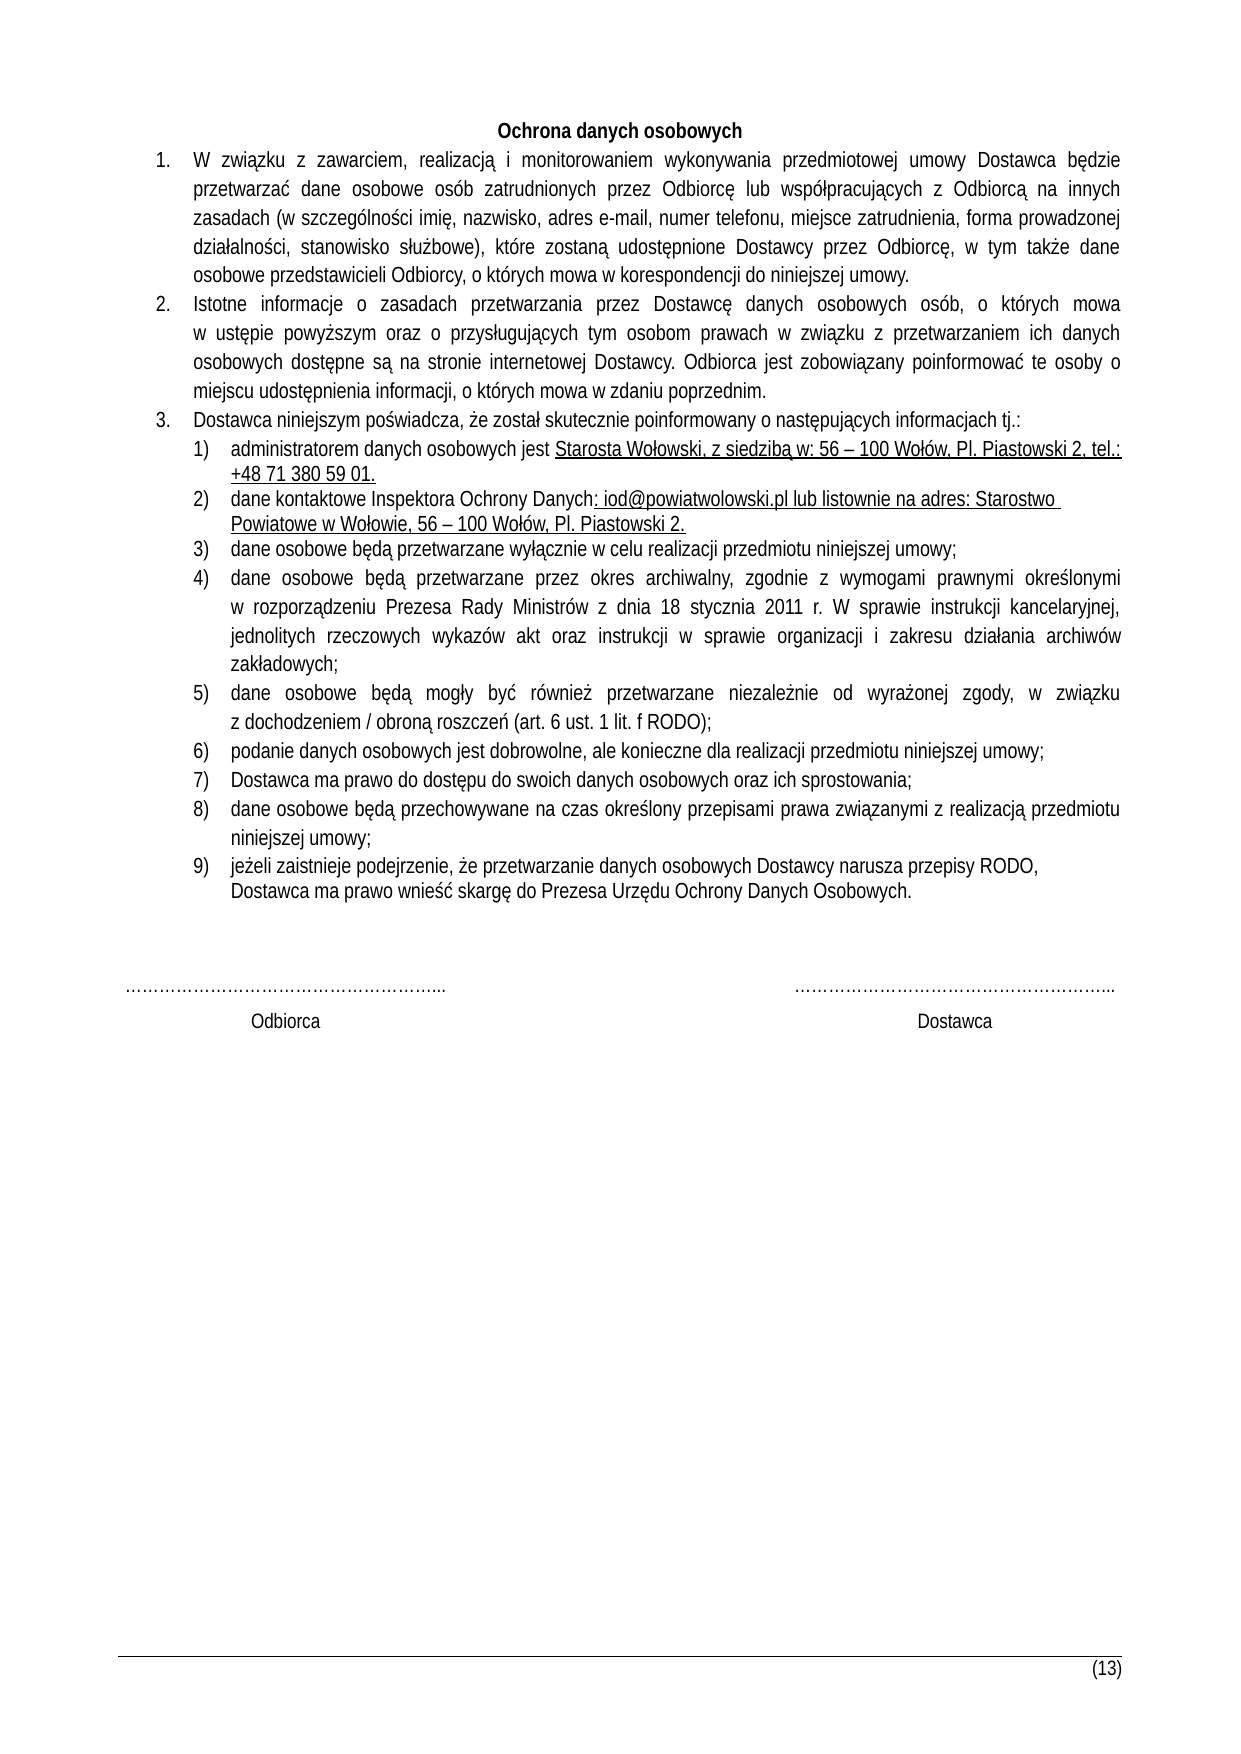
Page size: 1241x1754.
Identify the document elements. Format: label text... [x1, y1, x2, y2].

list dane osobowe będą przetwarzane przez okres archiwalny, zgodnie z wymogami prawnymi określonymi w rozporządzeniu Prezesa Rady Ministrów z dnia 18 stycznia 2011 r. W sprawie instrukcji kancelaryjnej, jednolitych rzeczowych wykazów akt oraz instrukcji w sprawie organizacji i zakresu działania archiwów zakładowych; [193, 565, 1122, 676]
list dane osobowe będą mogły być również przetwarzane niezależnie od wyrażonej zgody, w związku z dochodzeniem / obroną roszczeń (art. 6 ust. 1 lit. f RODO); [193, 680, 1122, 734]
table_cell ………………………………………………... [788, 968, 1122, 1003]
table_cell ………………………………………………... [118, 968, 453, 1003]
list Dostawca niniejszym poświadcza, że został skutecznie poinformowany o następujących informacjach tj.: [156, 407, 1122, 432]
table_header [118, 932, 453, 968]
list jeżeli zaistnieje podejrzenie, że przetwarzanie danych osobowych Dostawcy narusza przepisy RODO, Dostawca ma prawo wnieść skargę do Prezesa Urzędu Ochrony Danych Osobowych. [193, 853, 1122, 903]
list W związku z zawarciem, realizacją i monitorowaniem wykonywania przedmiotowej umowy Dostawca będzie przetwarzać dane osobowe osób zatrudnionych przez Odbiorcę lub współpracujących z Odbiorcą na innych zasadach (w szczególności imię, nazwisko, adres e-mail, numer telefonu, miejsce zatrudnienia, forma prowadzonej działalności, stanowisko służbowe), które zostaną udostępnione Dostawcy przez Odbiorcę, w tym także dane osobowe przedstawicieli Odbiorcy, o których mowa w korespondencji do niniejszej umowy. [156, 147, 1122, 287]
table_cell [453, 1003, 787, 1038]
table_header [788, 932, 1122, 968]
table_cell Dostawca [788, 1003, 1122, 1038]
table_header [453, 932, 787, 968]
table_cell Odbiorca [118, 1003, 453, 1038]
list dane osobowe będą przetwarzane wyłącznie w celu realizacji przedmiotu niniejszej umowy; [193, 536, 1122, 561]
list administratorem danych osobowych jest Starosta Wołowski, z siedzibą w: 56 – 100 Wołów, Pl. Piastowski 2, tel.: +48 71 380 59 01. [193, 436, 1122, 486]
list dane osobowe będą przechowywane na czas określony przepisami prawa związanymi z realizacją przedmiotu niniejszej umowy; [193, 796, 1122, 849]
table_cell [453, 968, 787, 1003]
list Istotne informacje o zasadach przetwarzania przez Dostawcę danych osobowych osób, o których mowa w ustępie powyższym oraz o przysługujących tym osobom prawach w związku z przetwarzaniem ich danych osobowych dostępne są na stronie internetowej Dostawcy. Odbiorca jest zobowiązany poinformować te osoby o miejscu udostępnienia informacji, o których mowa w zdaniu poprzednim. [156, 291, 1122, 403]
list dane kontaktowe Inspektora Ochrony Danych: iod@powiatwolowski.pl lub listownie na adres: Starostwo Powiatowe w Wołowie, 56 – 100 Wołów, Pl. Piastowski 2. [193, 486, 1122, 536]
text Ochrona danych osobowych [118, 118, 1122, 143]
list Dostawca ma prawo do dostępu do swoich danych osobowych oraz ich sprostowania; [193, 767, 1122, 792]
list podanie danych osobowych jest dobrowolne, ale konieczne dla realizacji przedmiotu niniejszej umowy; [193, 738, 1122, 763]
